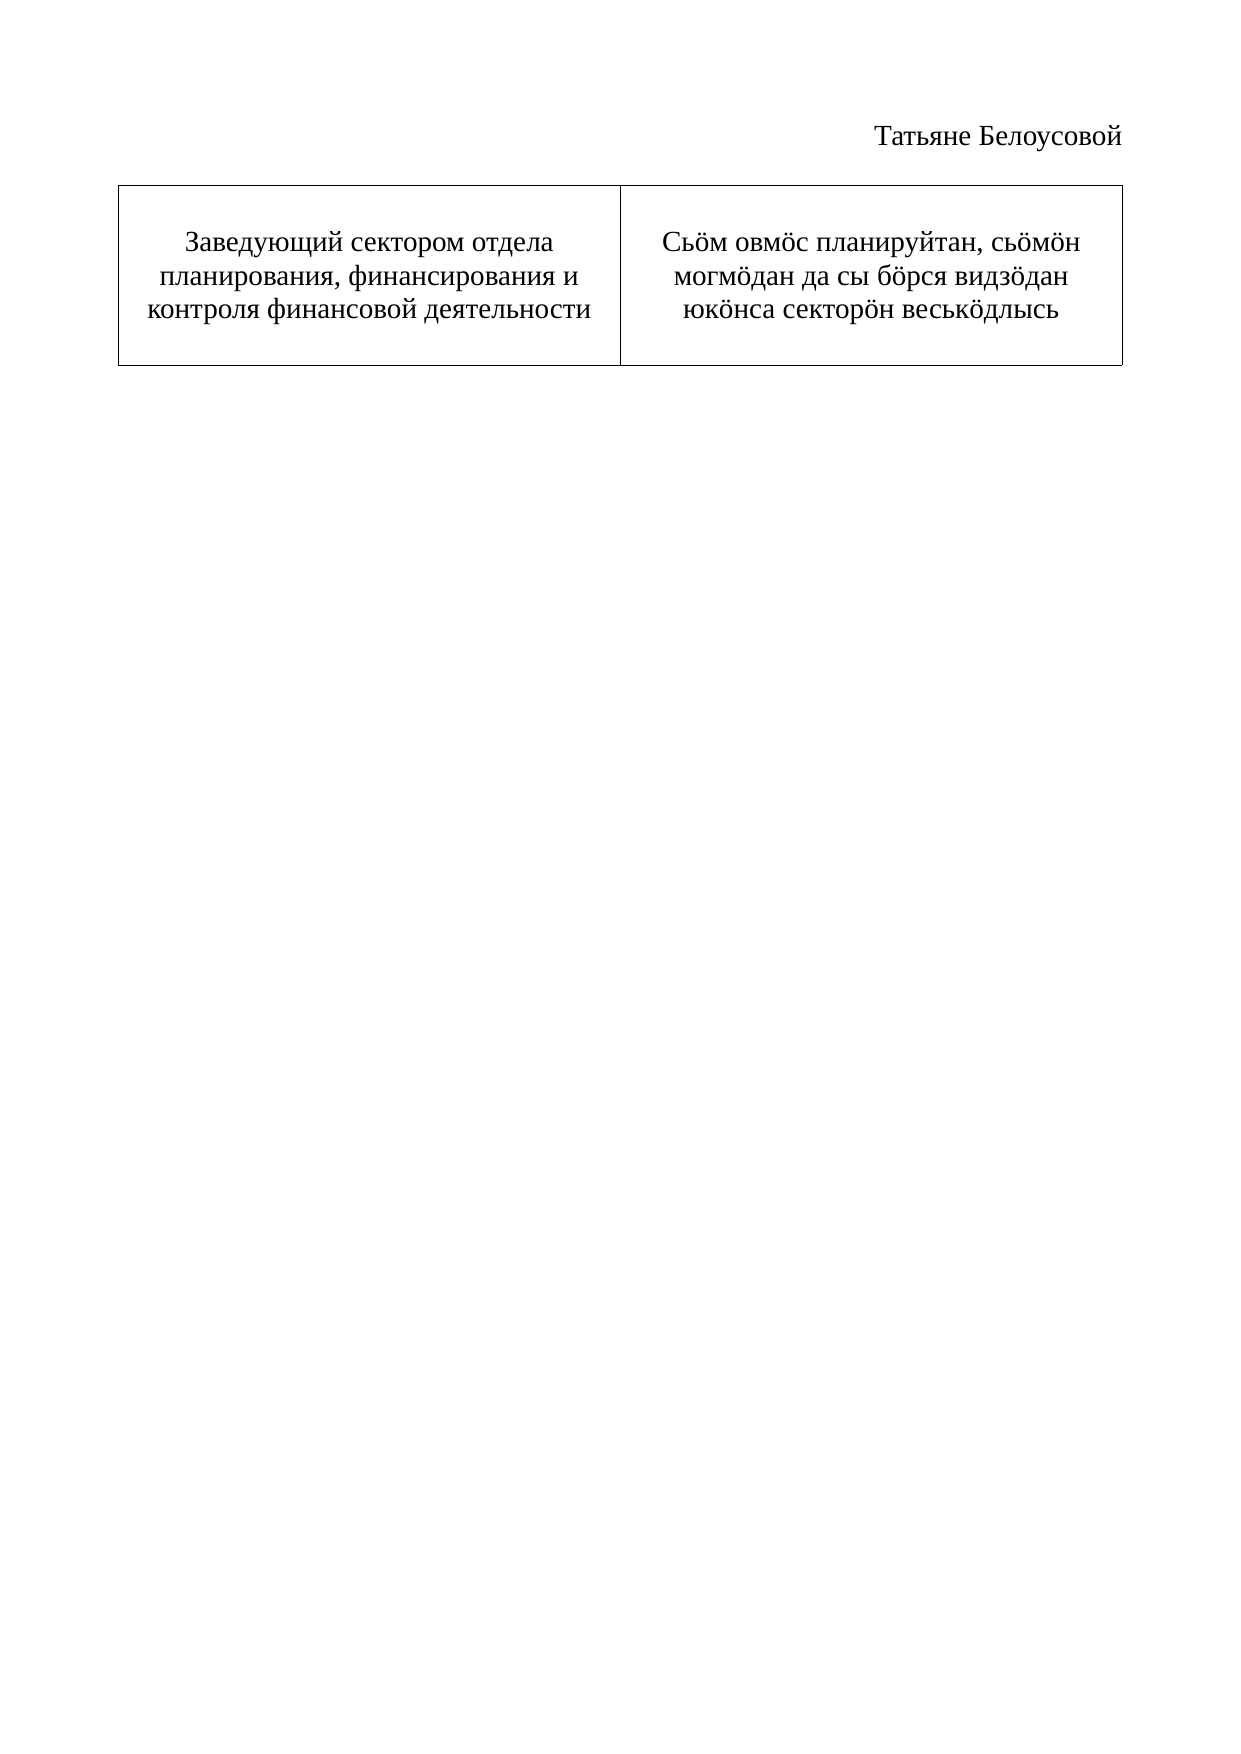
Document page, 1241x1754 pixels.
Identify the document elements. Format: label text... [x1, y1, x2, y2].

text Татьяне Белоусовой [118, 118, 1122, 152]
table_header Сьӧм овмӧс планируйтан, сьӧмӧн могмӧдан да сы бӧрся видзӧдан юкӧнса секторӧн веськӧдлысь [621, 186, 1122, 364]
table_header Заведующий сектором отдела планирования, финансирования и контроля финансовой деятельности [119, 186, 620, 364]
